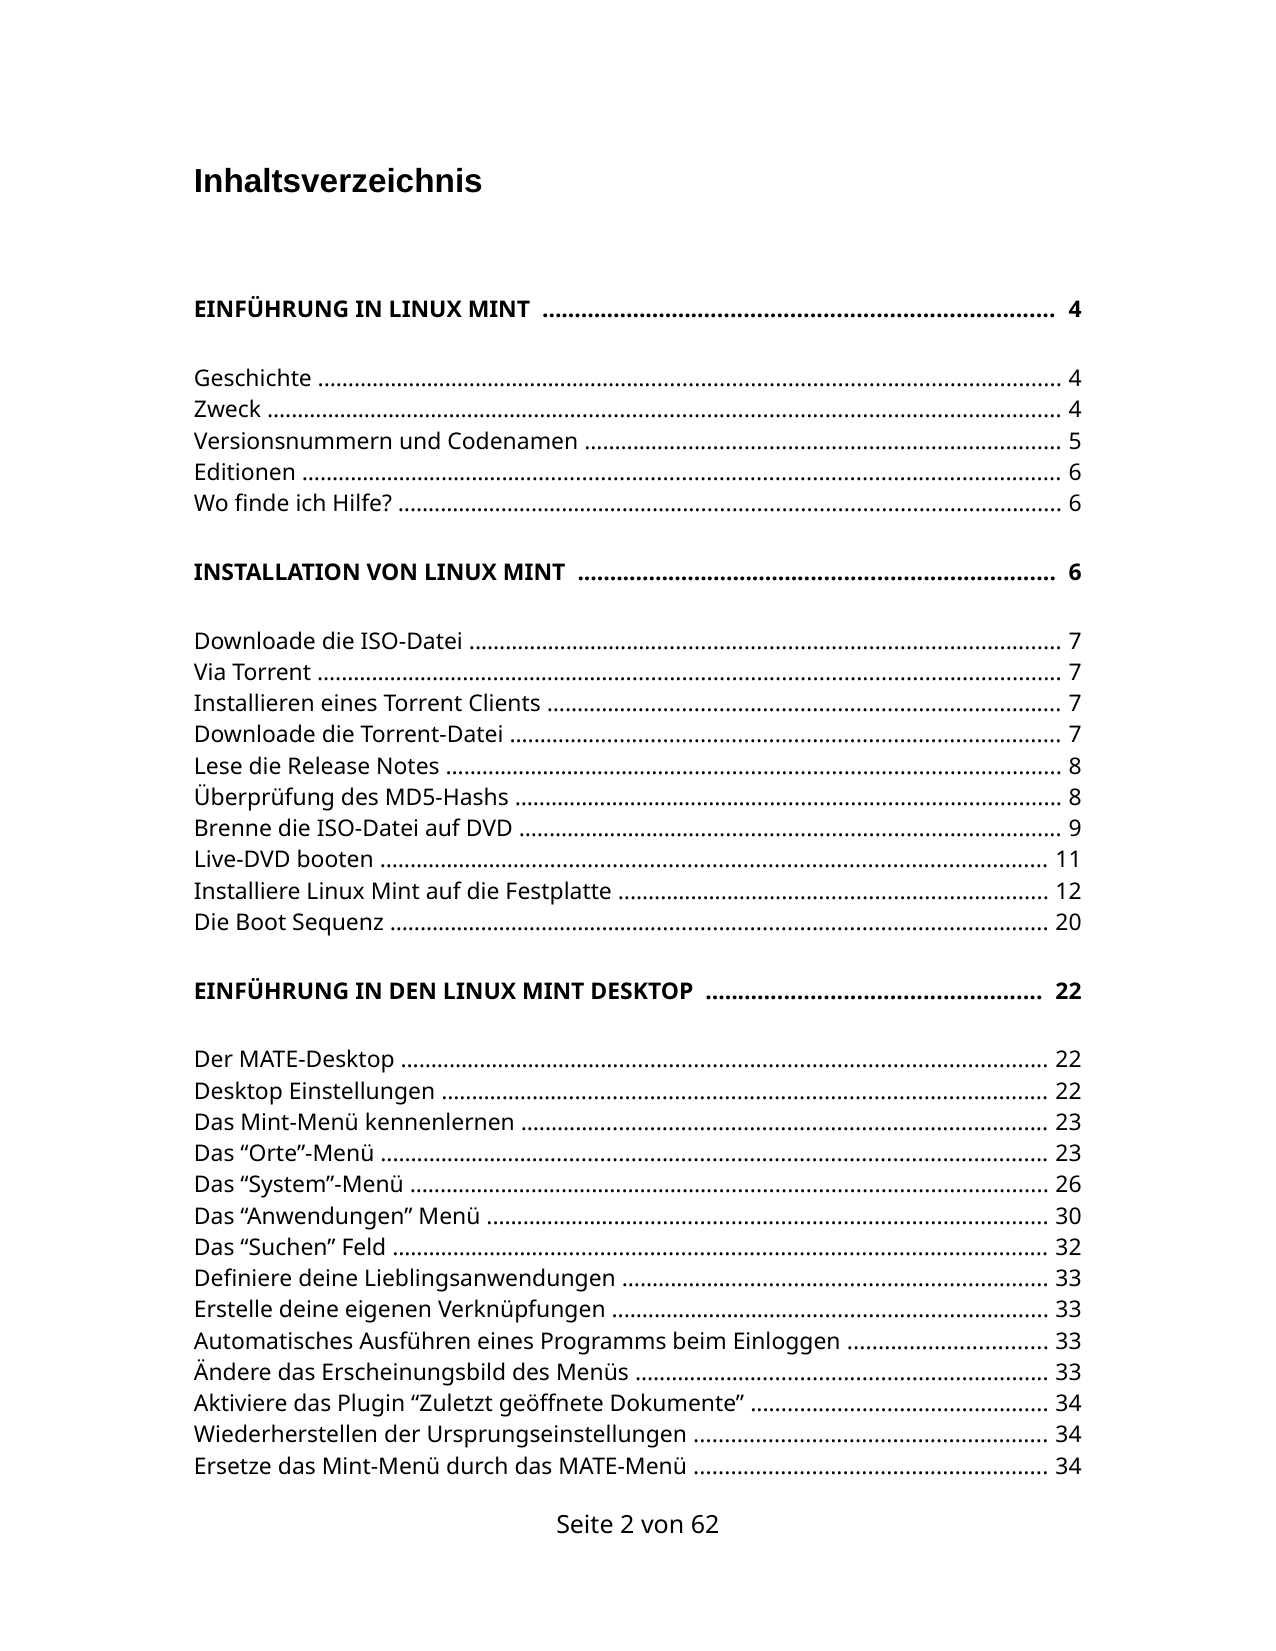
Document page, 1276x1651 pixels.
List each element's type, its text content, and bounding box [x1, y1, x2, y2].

text Definiere deine Lieblingsanwendungen 33 [187, 1262, 1088, 1293]
text Via Torrent 7 [187, 656, 1088, 687]
text Ändere das Erscheinungsbild des Menüs 33 [187, 1356, 1088, 1387]
text Das “Anwendungen” Menü 30 [187, 1199, 1088, 1231]
text Einführung in Linux Mint 4 [187, 287, 1088, 324]
text Einführung in den Linux Mint Desktop 22 [187, 968, 1088, 1006]
text Geschichte 4 [187, 356, 1088, 393]
text Lese die Release Notes 8 [187, 749, 1088, 781]
text Downloade die Torrent-Datei 7 [187, 718, 1088, 749]
text Das Mint-Menü kennenlernen 23 [187, 1106, 1088, 1137]
text Erstelle deine eigenen Verknüpfungen 33 [187, 1293, 1088, 1324]
text Zweck 4 [187, 393, 1088, 424]
text Installiere Linux Mint auf die Festplatte 12 [187, 874, 1088, 906]
text Aktiviere das Plugin “Zuletzt geöffnete Dokumente” 34 [187, 1387, 1088, 1418]
text Das “Orte”-Menü 23 [187, 1137, 1088, 1168]
text Überprüfung des MD5-Hashs 8 [187, 781, 1088, 812]
text Editionen 6 [187, 456, 1088, 487]
text Ersetze das Mint-Menü durch das MATE-Menü 34 [187, 1449, 1088, 1481]
text Automatisches Ausführen eines Programms beim Einloggen 33 [187, 1324, 1088, 1356]
subtitle Inhaltsverzeichnis [187, 156, 1088, 200]
text Versionsnummern und Codenamen 5 [187, 424, 1088, 456]
text Brenne die ISO-Datei auf DVD 9 [187, 812, 1088, 843]
text Der MATE-Desktop 22 [187, 1037, 1088, 1074]
text Installation von Linux Mint 6 [187, 549, 1088, 587]
text Wiederherstellen der Ursprungseinstellungen 34 [187, 1418, 1088, 1449]
text Wo finde ich Hilfe? 6 [187, 487, 1088, 518]
text Das “System”-Menü 26 [187, 1168, 1088, 1199]
text Desktop Einstellungen 22 [187, 1074, 1088, 1106]
text Live-DVD booten 11 [187, 843, 1088, 874]
text Downloade die ISO-Datei 7 [187, 618, 1088, 656]
text Installieren eines Torrent Clients 7 [187, 687, 1088, 718]
text Die Boot Sequenz 20 [187, 906, 1088, 937]
text Das “Suchen” Feld 32 [187, 1231, 1088, 1262]
